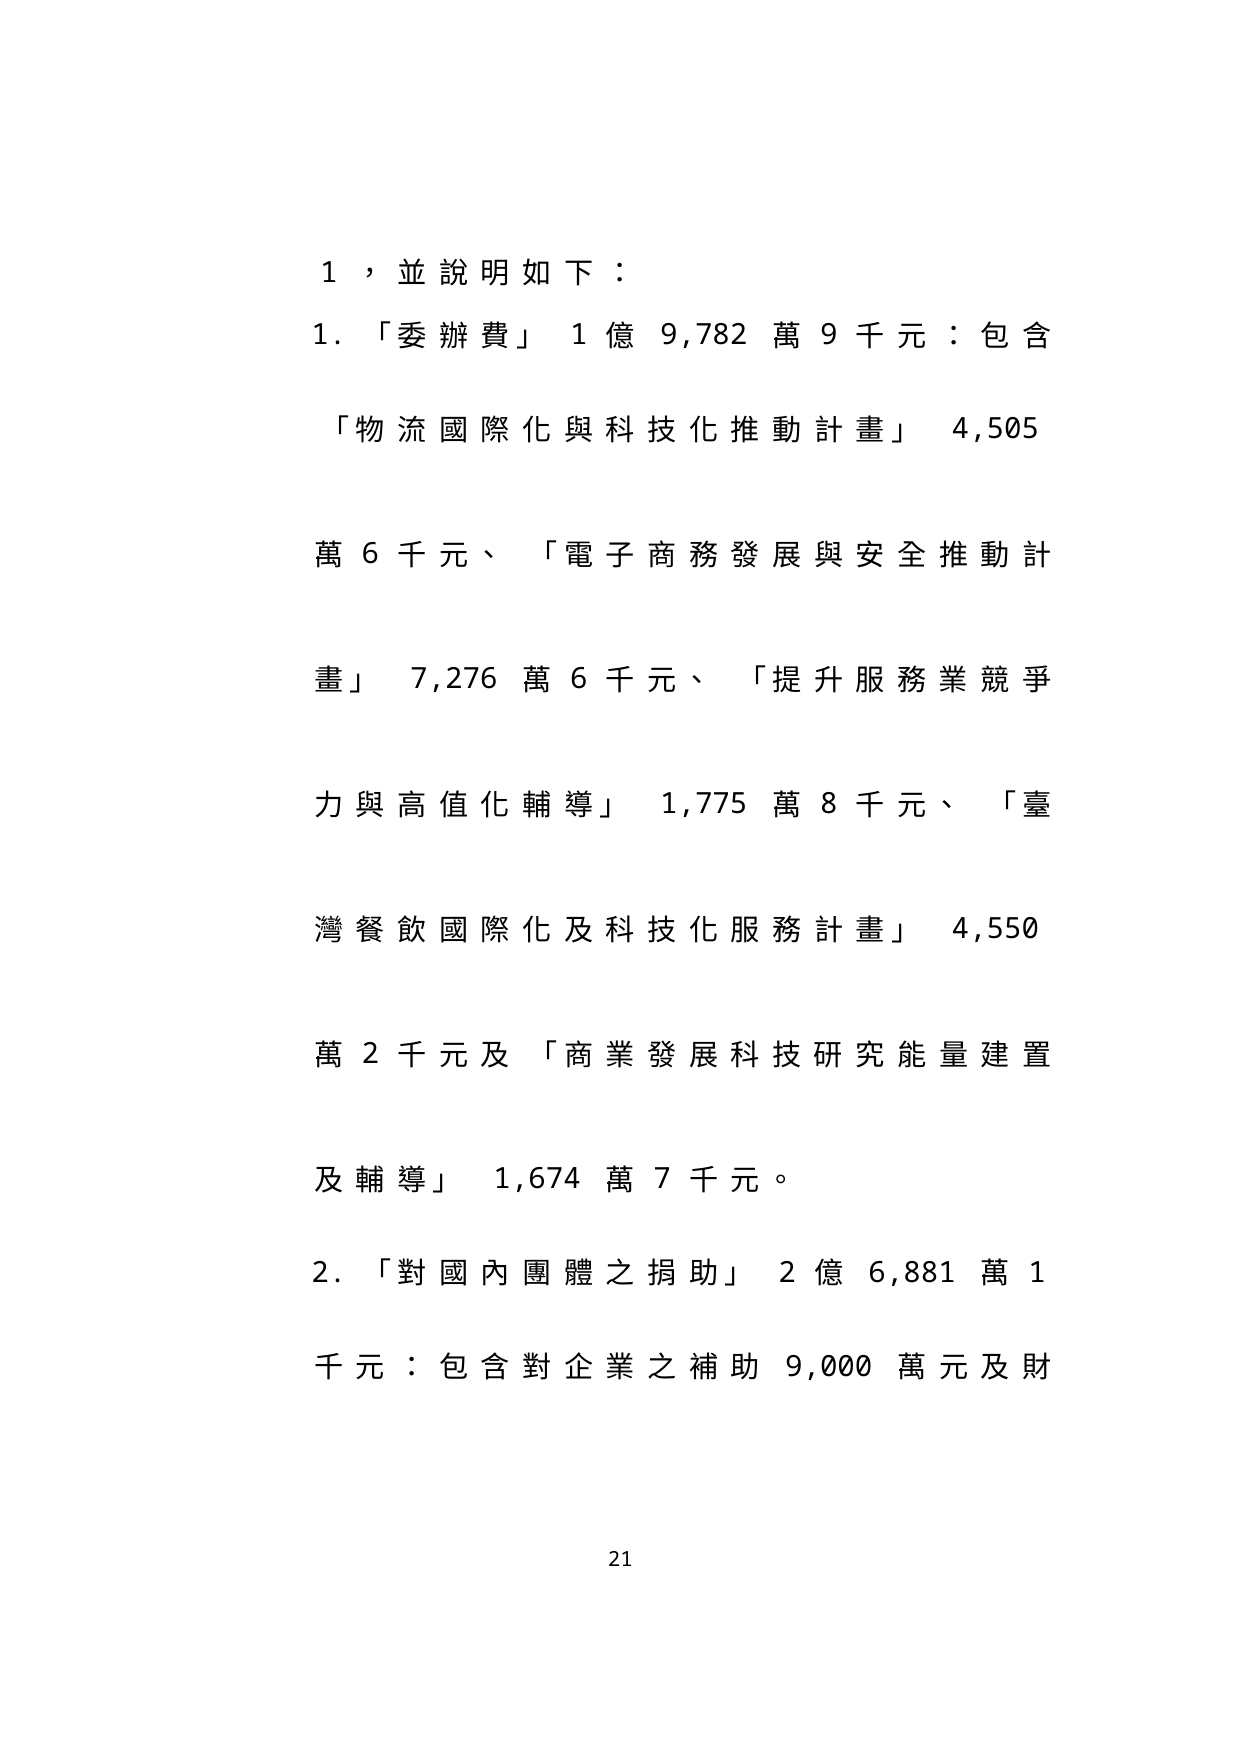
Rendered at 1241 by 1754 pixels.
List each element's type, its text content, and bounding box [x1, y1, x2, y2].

text 1.「委辦費」1億9,782萬9千元：包含「物流國際化與科技化推動計畫」4,505萬6千元、「電子商務發展與安全推動計畫」7,276萬6千元、「提升服務業競爭力與高值化輔導」1,775萬8千元、「臺灣餐飲國際化及科技化服務計畫」4,550萬2千元及「商業發展科技研究能量建置及輔導」1,674萬7千元。 [271, 292, 1058, 1229]
text 1，並說明如下： [271, 229, 1058, 292]
text 2.「對國內團體之捐助」2億6,881萬1千元：包含對企業之補助9,000萬元及財 [271, 1229, 1058, 1417]
